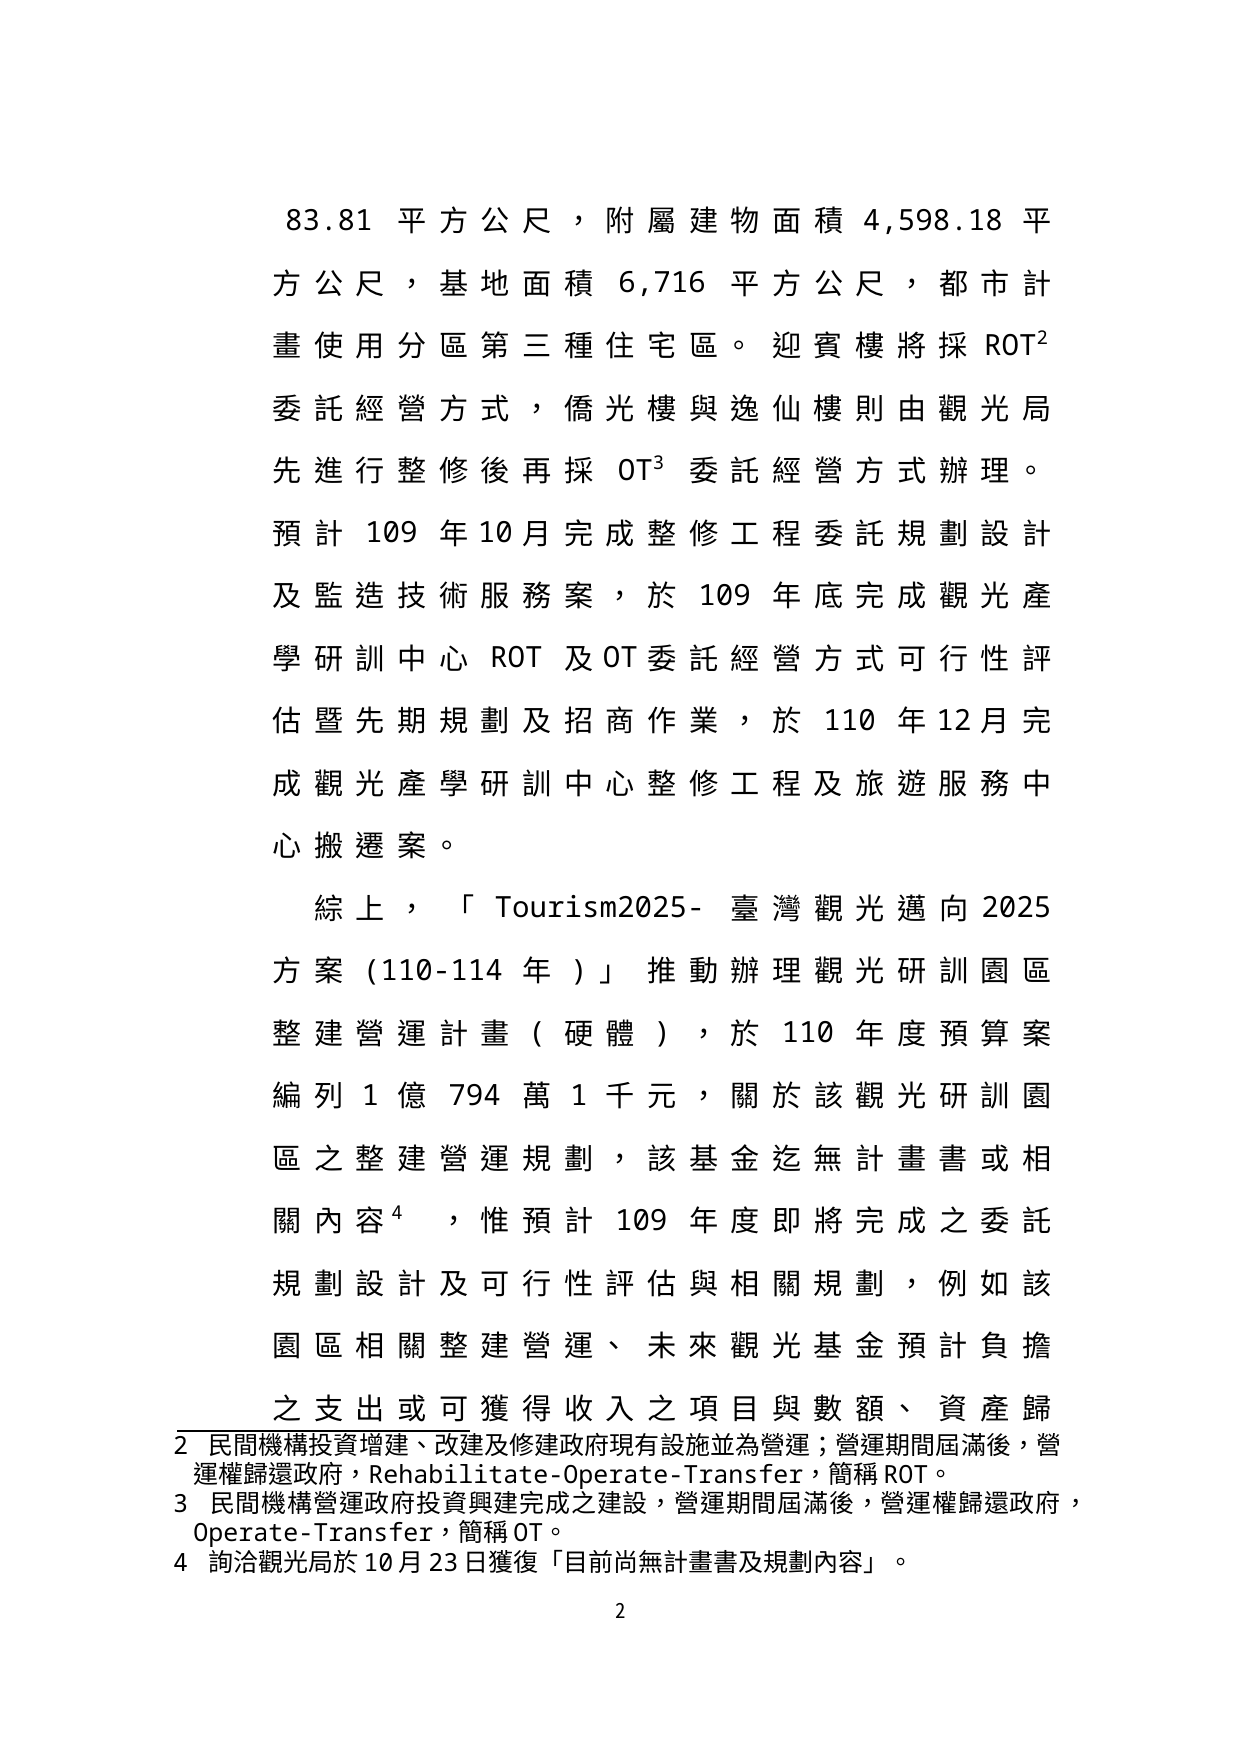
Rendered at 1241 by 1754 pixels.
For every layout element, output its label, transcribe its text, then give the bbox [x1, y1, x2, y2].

text 民間機構投資增建、改建及修建政府現有設施並為營運；營運期間屆滿後，營運權歸還政府，Rehabilitate-Operate-Transfer，簡稱ROT。 [173, 1431, 1063, 1489]
text 詢洽觀光局於10月23日獲復「目前尚無計畫書及規劃內容」。 [173, 1548, 1063, 1577]
text 83.81平方公尺，附屬建物面積4,598.18平方公尺，基地面積6,716平方公尺，都市計畫使用分區第三種住宅區。迎賓樓將採ROT委託經營方式，僑光樓與逸仙樓則由觀光局先進行整修後再採OT委託經營方式辦理。預計109年10月完成整修工程委託規劃設計及監造技術服務案，於109年底完成觀光產學研訓中心ROT及OT委託經營方式可行性評估暨先期規劃及招商作業，於110年12月完成觀光產學研訓中心整修工程及旅遊服務中心搬遷案。 [242, 177, 1058, 865]
text 綜上，「Tourism2025-臺灣觀光邁向2025方案(110-114年)」推動辦理觀光研訓園區整建營運計畫(硬體)，於110年度預算案編列1億794萬1千元，關於該觀光研訓園區之整建營運規劃，該基金迄無計畫書或相關內容，惟預計109年度即將完成之委託規劃設計及可行性評估與相關規劃，例如該園區相關整建營運、未來觀光基金預計負擔之支出或可獲得收入之項目與數額、資產歸屬權、該園區營運後對觀光產業或人才培養將產生之預期成效等成本效益分析及營運規劃，允宜衡酌觀光旅遊產業情勢與發展前景，審慎規劃時程並適時提出彙整資料予以揭露。 [242, 865, 1058, 1427]
text 民間機構營運政府投資興建完成之建設，營運期間屆滿後，營運權歸還政府，Operate-Transfer，簡稱OT。 [173, 1489, 1063, 1548]
